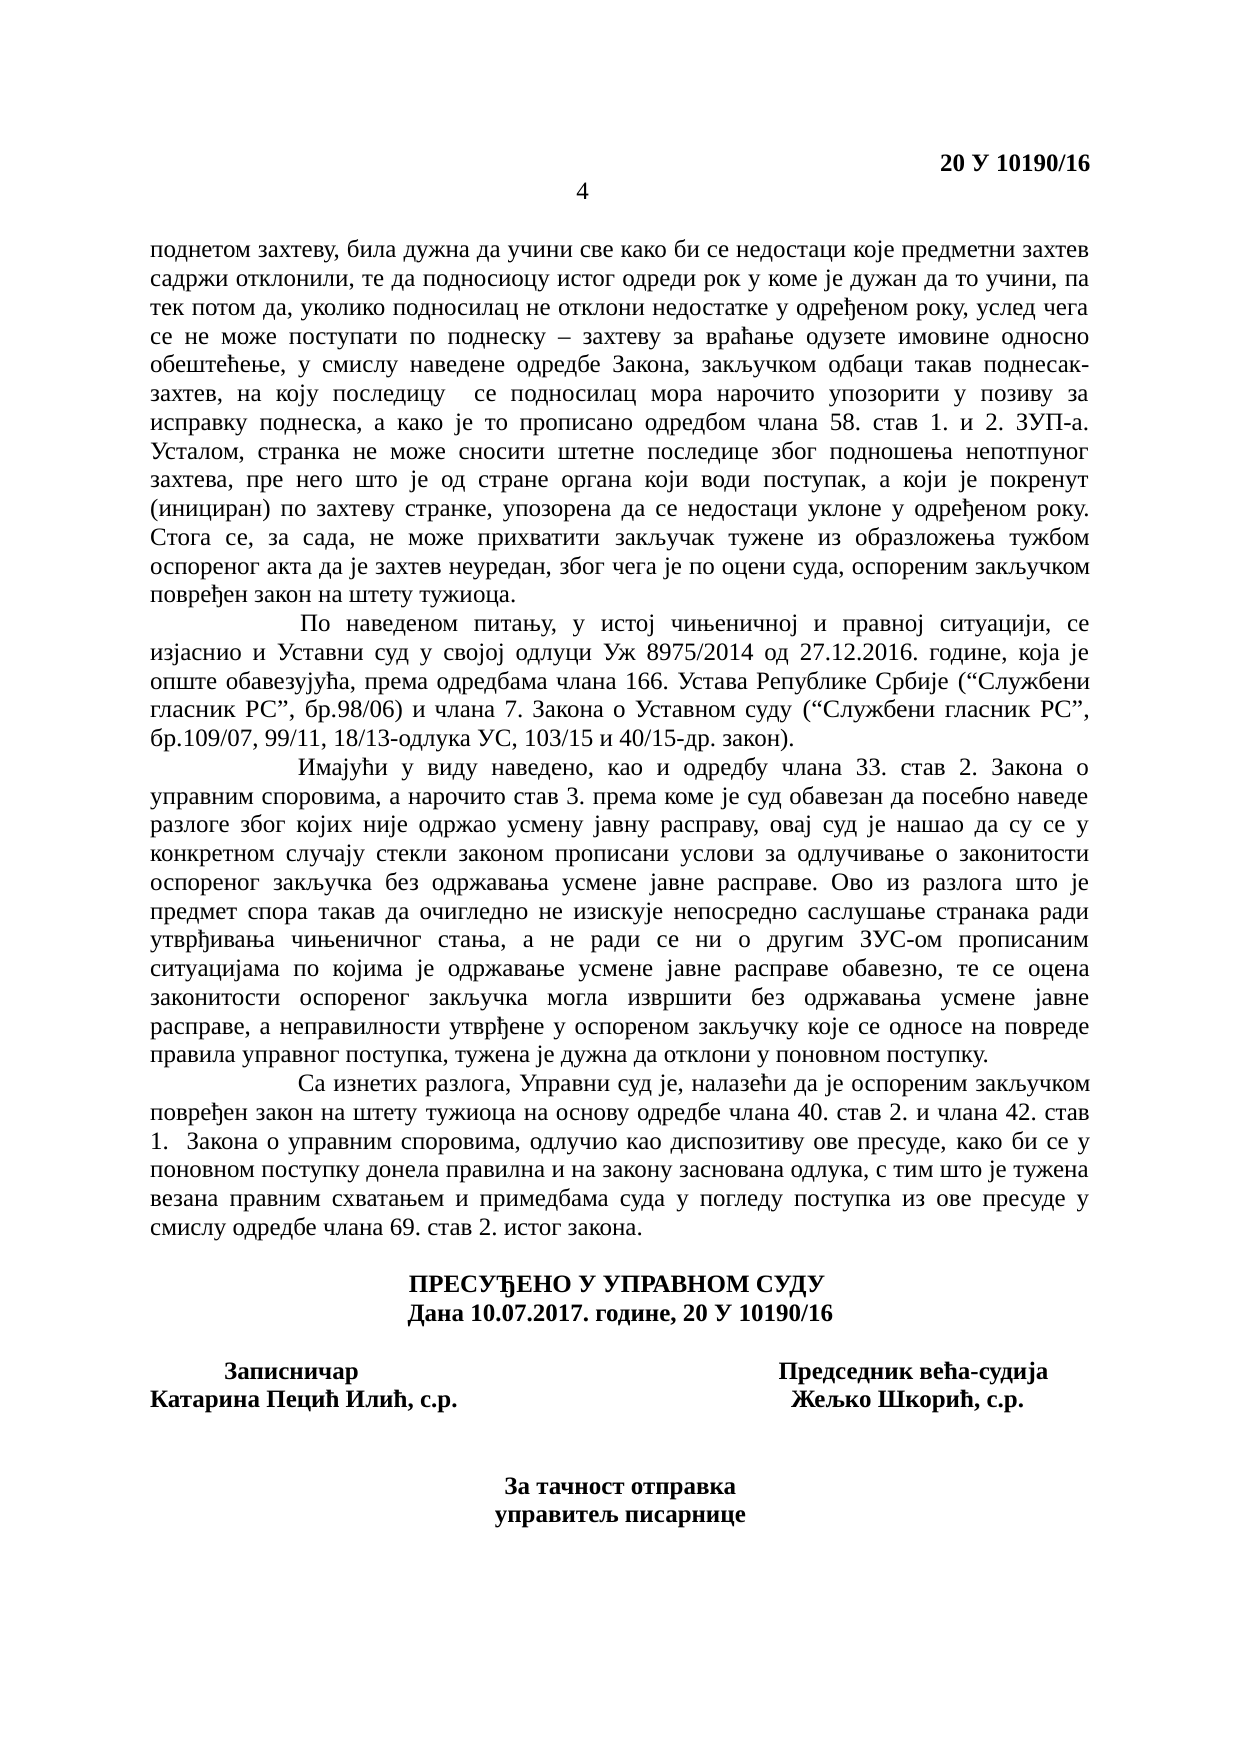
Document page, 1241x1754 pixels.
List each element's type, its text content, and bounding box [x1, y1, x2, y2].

text Имајући у виду наведено, као и одредбу члана 33. став 2. Закона о управним споровима, а нарочито став 3. према коме је суд обавезан да посебно наведе разлоге због којих није одржао усмену јавну расправу, овај суд је нашао да су се у конкретном случају стекли законом прописани услови за одлучивање о законитости оспореног закључка без одржавања усмене јавне расправе. Ово из разлога што је предмет спора такав да очигледно не изискује непосредно саслушање странака ради утврђивања чињеничног стања, а не ради се ни о другим ЗУС-ом прописаним ситуацијама по којима је одржавање усмене јавне расправе обавезно, те се оцена законитости оспореног закључка могла извршити без одржавања усмене јавне расправе, а неправилности утврђене у оспореном закључку које се односе на повреде правила управног поступка, тужена је дужна да отклони у поновном поступку. [150, 752, 1090, 1068]
text поднетом захтеву, била дужна да учини све како би се недостаци које предметни захтев садржи отклонили, те да подносиоцу истог одреди рок у коме је дужан да то учини, па тек потом да, уколико подносилац не отклони недостатке у одређеном року, услед чега се не може поступати по поднеску – захтеву за враћање одузете имовине односно обештећење, у смислу наведене одредбе Закона, закључком одбаци такав поднесак-захтев, на коју последицу се подносилац мора нарочито упозорити у позиву за исправку поднеска, а како је то прописано одредбом члана 58. став 1. и 2. ЗУП-а. Усталом, странка не може сносити штетне последице због подношења непотпуног захтева, пре него што је од стране органа који води поступак, а који је покренут (инициран) по захтеву странке, упозорена да се недостаци уклоне у одређеном року. Стога се, за сада, не може прихватити закључак тужене из образложења тужбом оспореног акта да је захтев неуредан, због чега је по оцени суда, оспореним закључком повређен закон на штету тужиоца. [150, 234, 1090, 608]
text Записничар Председник већа-судија [150, 1356, 1090, 1384]
text Катарина Пецић Илић, с.р. Жељко Шкорић, с.р. [150, 1384, 1090, 1413]
text За тачност отправка [150, 1471, 1090, 1499]
text Дана 10.07.2017. године, 20 У 10190/16 [150, 1298, 1090, 1327]
text ПРЕСУЂЕНО У УПРАВНОМ СУДУ [150, 1269, 1090, 1298]
text По наведеном питању, у истој чињеничној и правној ситуацији, се изјаснио и Уставни суд у својој одлуци Уж 8975/2014 од 27.12.2016. године, која је опште обавезујућа, према одредбама члана 166. Устава Републике Србије (“Службени гласник РС”, бр.98/06) и члана 7. Закона о Уставном суду (“Службени гласник РС”, бр.109/07, 99/11, 18/13-одлука УС, 103/15 и 40/15-др. закон). [150, 608, 1090, 752]
text Са изнетих разлога, Управни суд је, налазећи да је оспореним закључком повређен закон на штету тужиоца на основу одредбе члана 40. став 2. и члана 42. став 1. Закона о управним споровима, одлучио као диспозитиву ове пресуде, како би се у поновном поступку донела правилна и на закону заснована одлука, с тим што је тужена везана правним схватањем и примедбама суда у погледу поступка из ове пресуде у смислу одредбе члана 69. став 2. истог закона. [150, 1068, 1090, 1241]
text управитељ писарнице [150, 1499, 1090, 1528]
